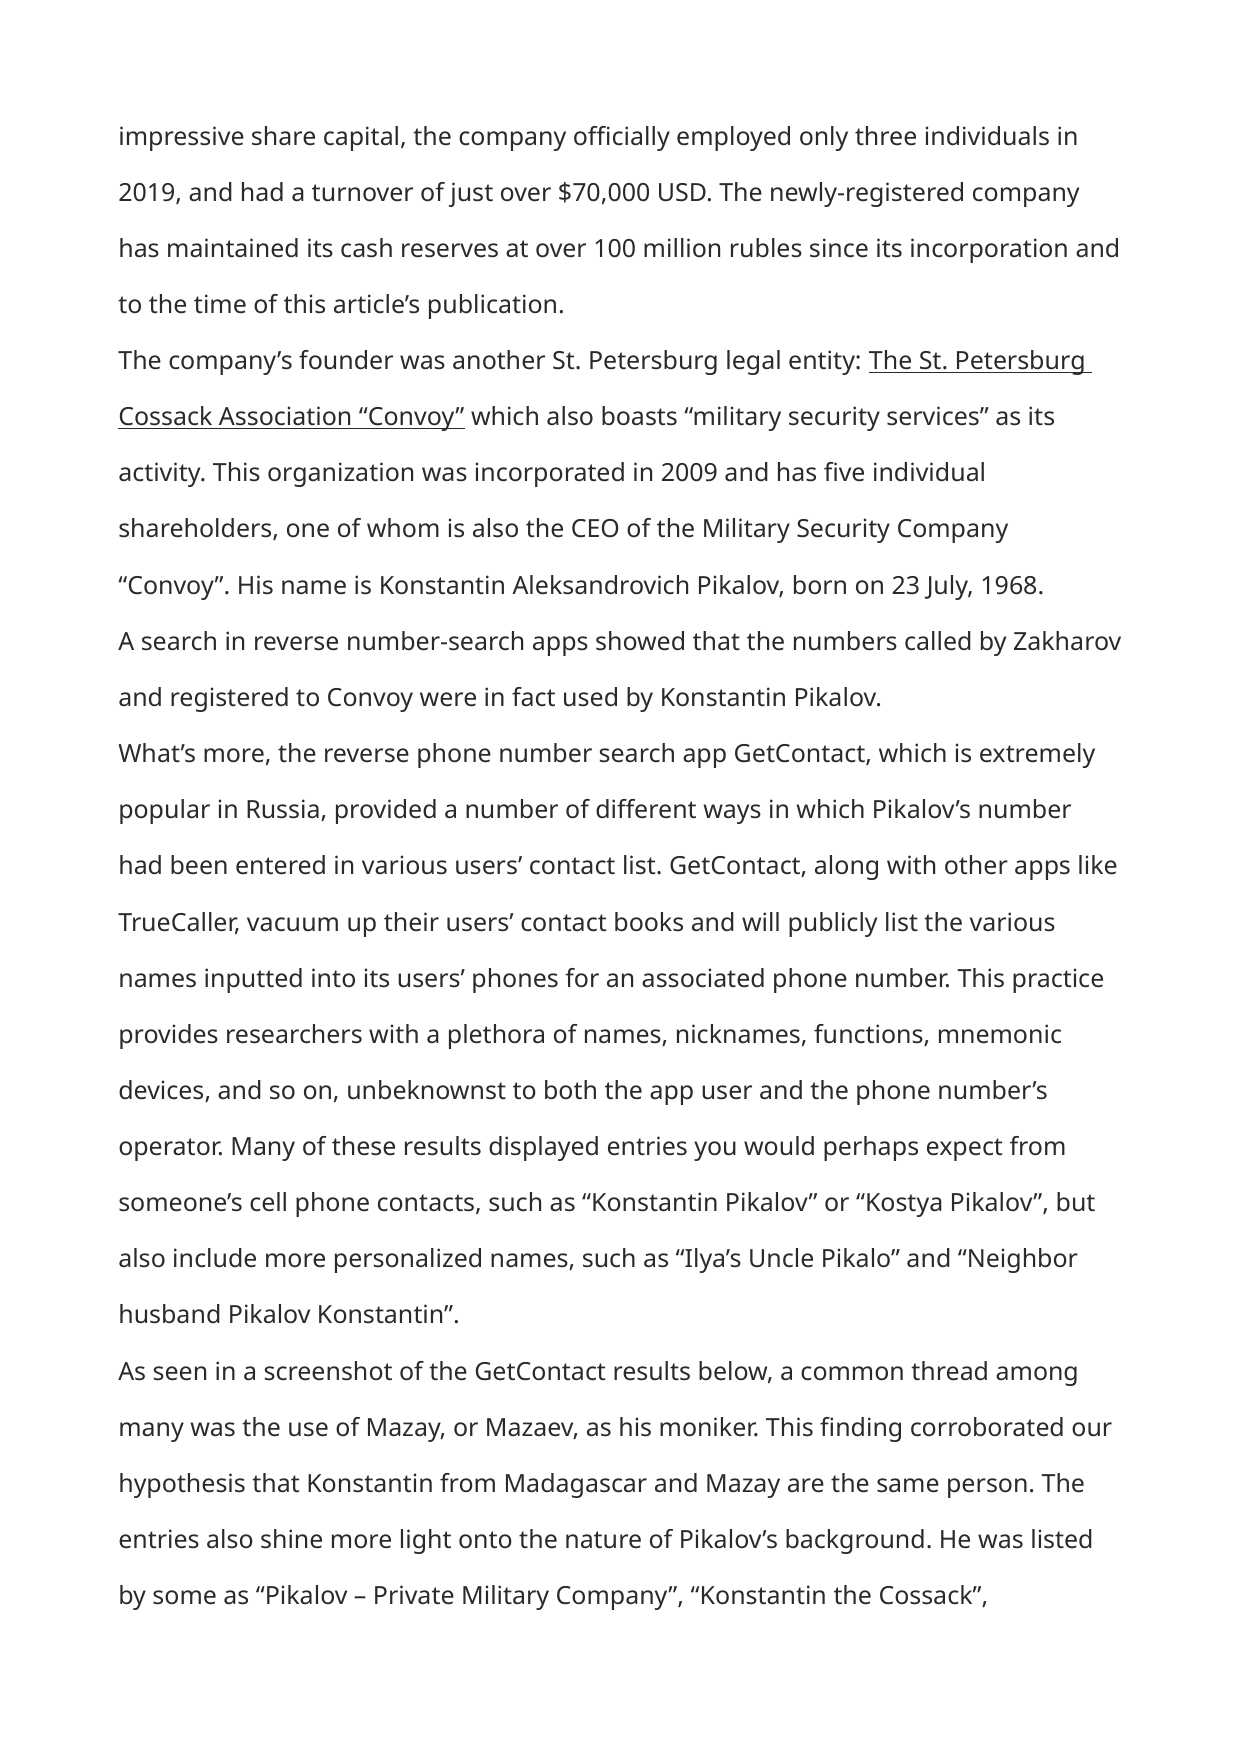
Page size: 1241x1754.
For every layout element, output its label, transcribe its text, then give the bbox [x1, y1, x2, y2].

text As seen in a screenshot of the GetContact results below, a common thread among many was the use of Mazay, or Mazaev, as his moniker. This finding corroborated our hypothesis that Konstantin from Madagascar and Mazay are the same person. The entries also shine more light onto the nature of Pikalov’s background. He was listed by some as “Pikalov – Private Military Company”, “Konstantin the Cossack”, [118, 1353, 1122, 1612]
text A search in reverse number-search apps showed that the numbers called by Zakharov and registered to Convoy were in fact used by Konstantin Pikalov. [118, 623, 1122, 714]
text What’s more, the reverse phone number search app GetContact, which is extremely popular in Russia, provided a number of different ways in which Pikalov’s number had been entered in various users’ contact list. GetContact, along with other apps like TrueCaller, vacuum up their users’ contact books and will publicly list the various names inputted into its users’ phones for an associated phone number. This practice provides researchers with a plethora of names, nicknames, functions, mnemonic devices, and so on, unbeknownst to both the app user and the phone number’s operator. Many of these results displayed entries you would perhaps expect from someone’s cell phone contacts, such as “Konstantin Pikalov” or “Kostya Pikalov”, but also include more personalized names, such as “Ilya’s Uncle Pikalo” and “Neighbor husband Pikalov Konstantin”. [118, 736, 1122, 1331]
text impressive share capital, the company officially employed only three individuals in 2019, and had a turnover of just over $70,000 USD. The newly-registered company has maintained its cash reserves at over 100 million rubles since its incorporation and to the time of this article’s publication. [118, 118, 1122, 321]
text The company’s founder was another St. Petersburg legal entity: The St. Petersburg Cossack Association “Convoy” which also boasts “military security services” as its activity. This organization was incorporated in 2009 and has five individual shareholders, one of whom is also the CEO of the Military Security Company “Convoy”. His name is Konstantin Aleksandrovich Pikalov, born on 23 July, 1968. [118, 343, 1122, 601]
